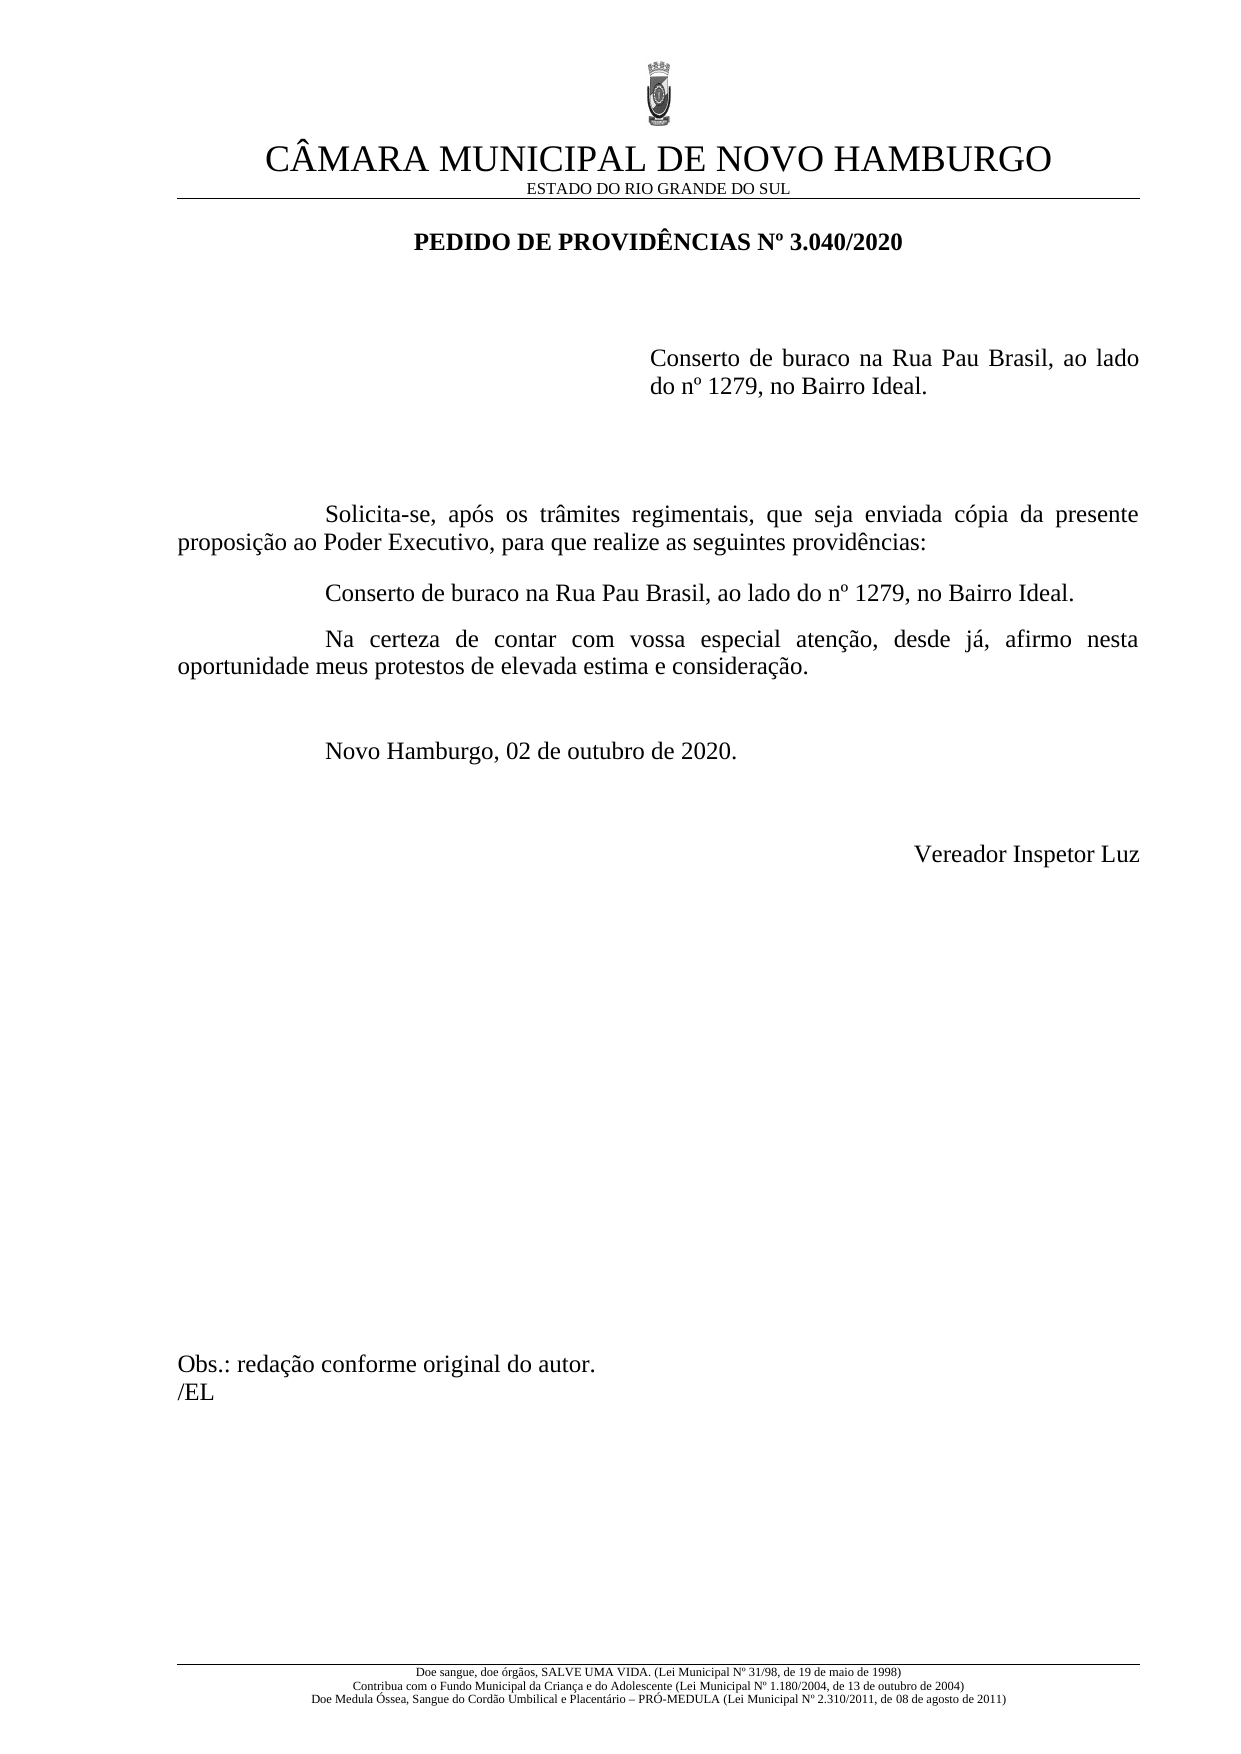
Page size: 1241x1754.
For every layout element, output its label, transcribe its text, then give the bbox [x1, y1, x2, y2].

text Conserto de buraco na Rua Pau Brasil, ao lado do nº 1279, no Bairro Ideal. [650, 344, 1140, 400]
text Conserto de buraco na Rua Pau Brasil, ao lado do nº 1279, no Bairro Ideal. [177, 579, 1140, 607]
text PEDIDO DE PROVIDÊNCIAS Nº 3.040/2020 [177, 228, 1140, 256]
text Novo Hamburgo, 02 de outubro de 2020. [177, 737, 1140, 765]
text Solicita-se, após os trâmites regimentais, que seja enviada cópia da presente proposição ao Poder Executivo, para que realize as seguintes providências: [177, 500, 1140, 556]
text Na certeza de contar com vossa especial atenção, desde já, afirmo nesta oportunidade meus protestos de elevada estima e consideração. [177, 625, 1140, 680]
text Obs.: redação conforme original do autor. [177, 1350, 1140, 1378]
text /EL [177, 1378, 1140, 1406]
text Vereador Inspetor Luz [177, 840, 1140, 868]
